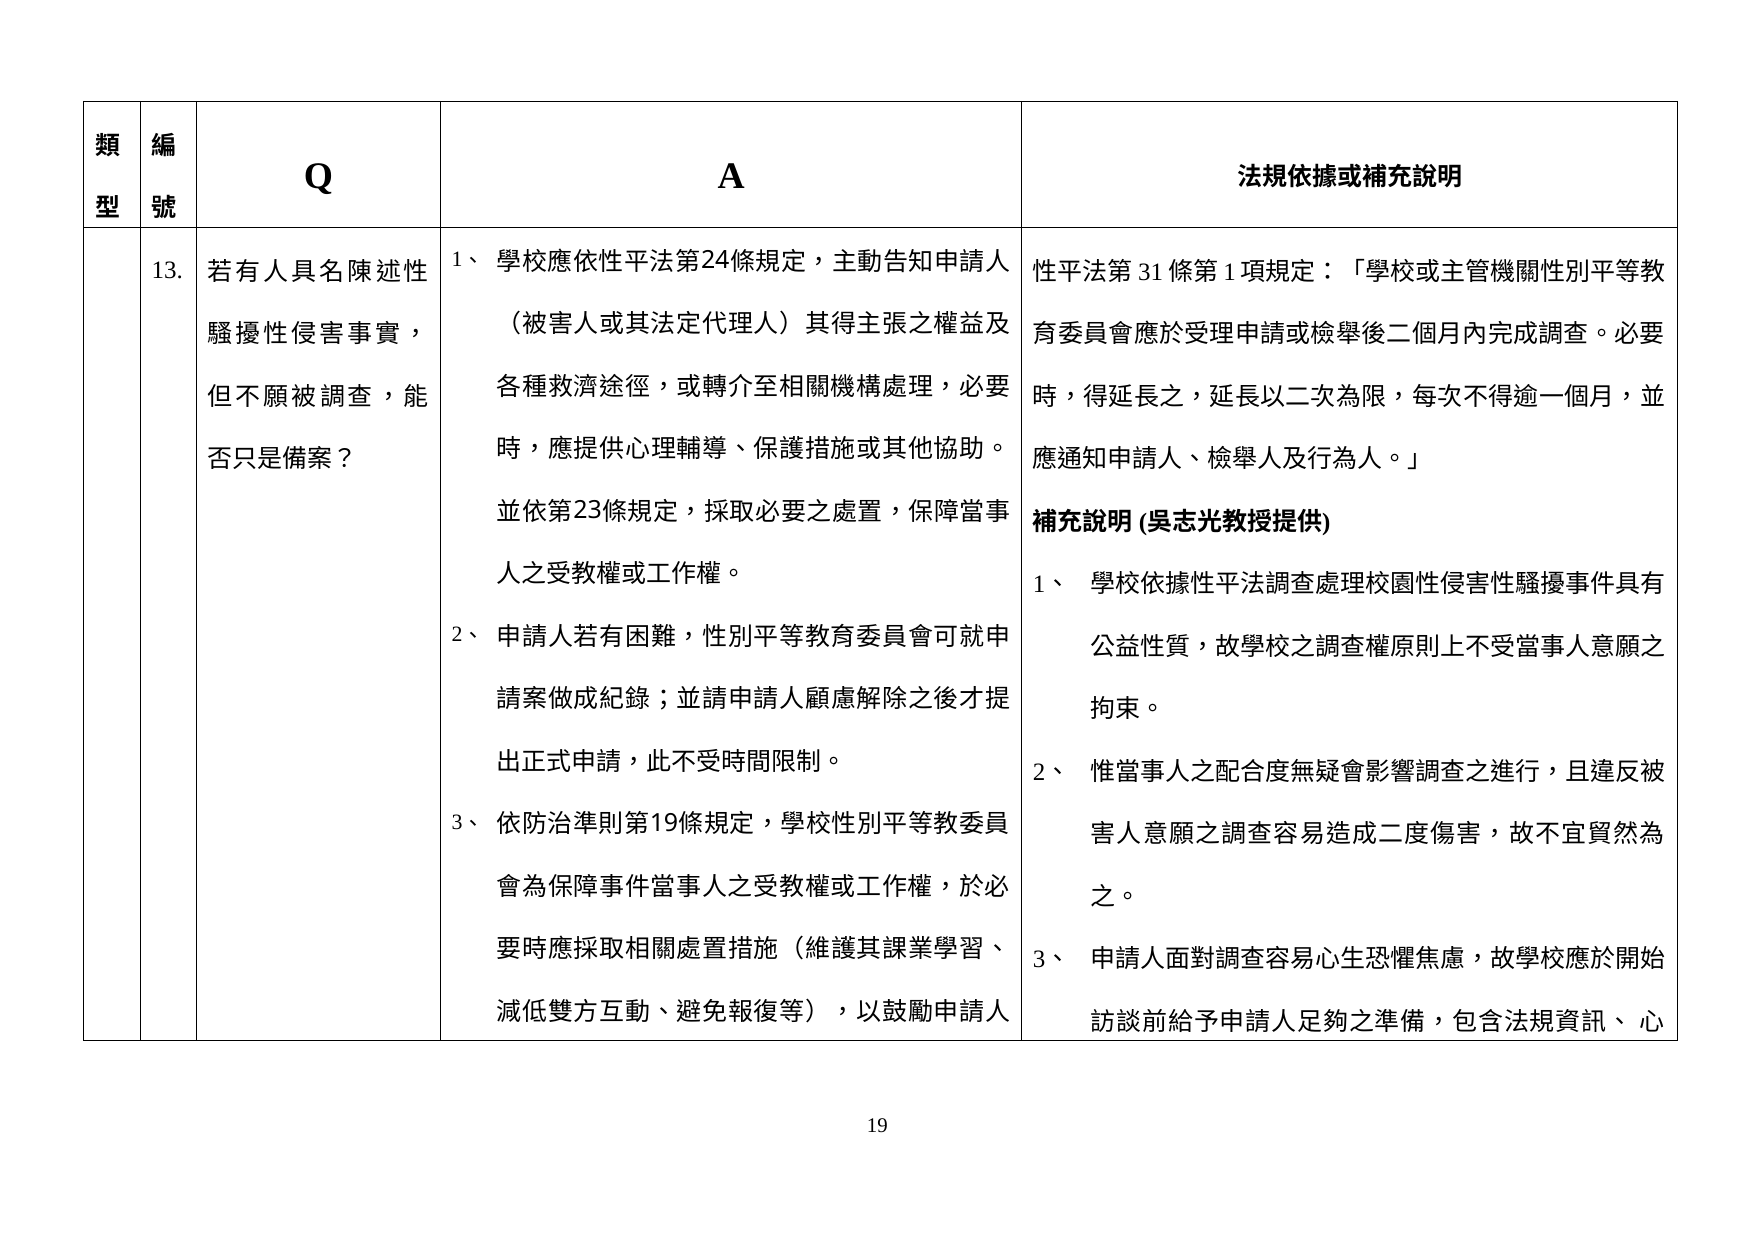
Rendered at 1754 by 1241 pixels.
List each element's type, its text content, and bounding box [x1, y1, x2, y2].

table_header 編號 [141, 102, 196, 227]
table_cell [84, 228, 140, 1040]
table_header Q [197, 102, 440, 227]
table_cell 性平法第31條第1項規定：「學校或主管機關性別平等教育委員會應於受理申請或檢舉後二個月內完成調查。必要時，得延長之，延長以二次為限，每次不得逾一個月，並應通知申請人、檢舉人及行為人。」 補充說明 (吳志光教授提供) 學校依據性平法調查處理校園性侵害性騷擾事件具有公益性質，故學校之調查權原則上不受當事人意願之拘束。 惟當事人之配合度無疑會影響調查之進行，且違反被害人意願之調查容易造成二度傷害，故不宜貿然為之。 申請人面對調查容易心生恐懼焦慮，故學校應於開始訪談前給予申請人足夠之準備，包含法規資訊、 心 [1022, 228, 1677, 1040]
table_cell 若有人具名陳述性騷擾性侵害事實，但不願被調查，能否只是備案？ [197, 228, 440, 1040]
table_header A [441, 102, 1021, 227]
table_header 法規依據或補充說明 [1022, 102, 1677, 227]
table_header 類型 [84, 102, 140, 227]
table_cell 13. [141, 228, 196, 1040]
table_cell 學校應依性平法第24條規定，主動告知申請人（被害人或其法定代理人）其得主張之權益及各種救濟途徑，或轉介至相關機構處理，必要時，應提供心理輔導、保護措施或其他協助。並依第23條規定，採取必要之處置，保障當事人之受教權或工作權。 申請人若有困難，性別平等教育委員會可就申請案做成紀錄；並請申請人顧慮解除之後才提出正式申請，此不受時間限制。 依防治準則第19條規定，學校性別平等教委員會為保障事件當事人之受教權或工作權，於必要時應採取相關處置措施（維護其課業學習、減低雙方互動、避免報復等），以鼓勵申請人 [441, 228, 1021, 1040]
